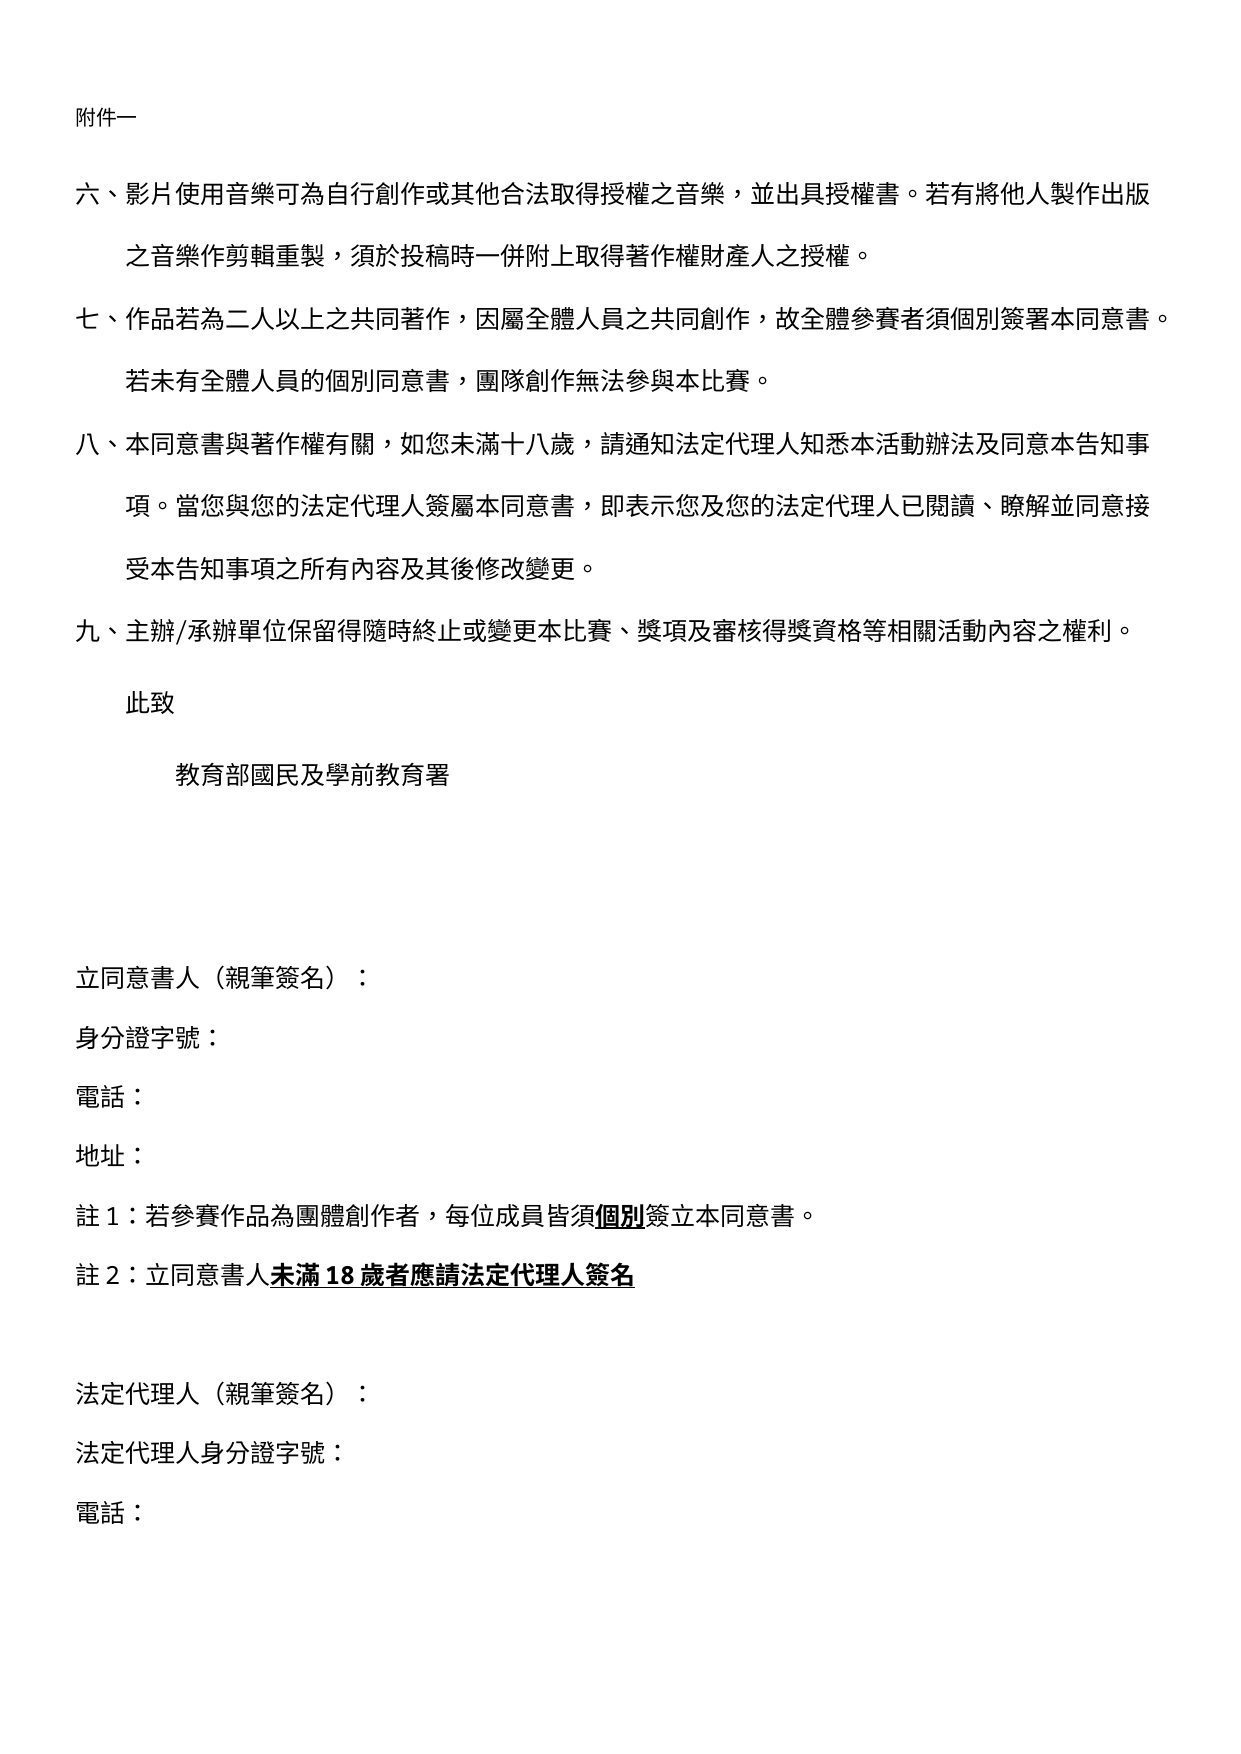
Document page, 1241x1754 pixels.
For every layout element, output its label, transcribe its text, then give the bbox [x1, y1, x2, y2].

text 九、主辦/承辦單位保留得隨時終止或變更本比賽、獎項及審核得獎資格等相關活動內容之權利。 [75, 588, 1165, 651]
text 電話： [75, 1482, 1165, 1532]
text 立同意書人（親筆簽名）： [75, 948, 1165, 998]
text 註2：立同意書人未滿18歲者應請法定代理人簽名 [75, 1244, 1165, 1294]
text 六、影片使用音樂可為自行創作或其他合法取得授權之音樂，並出具授權書。若有將他人製作出版之音樂作剪輯重製，須於投稿時一併附上取得著作權財產人之授權。 [75, 151, 1165, 276]
text 法定代理人（親筆簽名）： [75, 1363, 1165, 1413]
text 電話： [75, 1066, 1165, 1116]
text 地址： [75, 1126, 1165, 1176]
text 此致 [125, 660, 1165, 723]
text 身分證字號： [75, 1007, 1165, 1057]
text 註1：若參賽作品為團體創作者，每位成員皆須個別簽立本同意書。 [75, 1185, 1165, 1235]
text 法定代理人身分證字號： [75, 1423, 1165, 1473]
text 教育部國民及學前教育署 [175, 732, 1165, 794]
text 八、本同意書與著作權有關，如您未滿十八歲，請通知法定代理人知悉本活動辦法及同意本告知事項。當您與您的法定代理人簽屬本同意書，即表示您及您的法定代理人已閱讀、瞭解並同意接受本告知事項之所有內容及其後修改變更。 [75, 401, 1165, 588]
text 七、作品若為二人以上之共同著作，因屬全體人員之共同創作，故全體參賽者須個別簽署本同意書。若未有全體人員的個別同意書，團隊創作無法參與本比賽。 [75, 276, 1165, 401]
